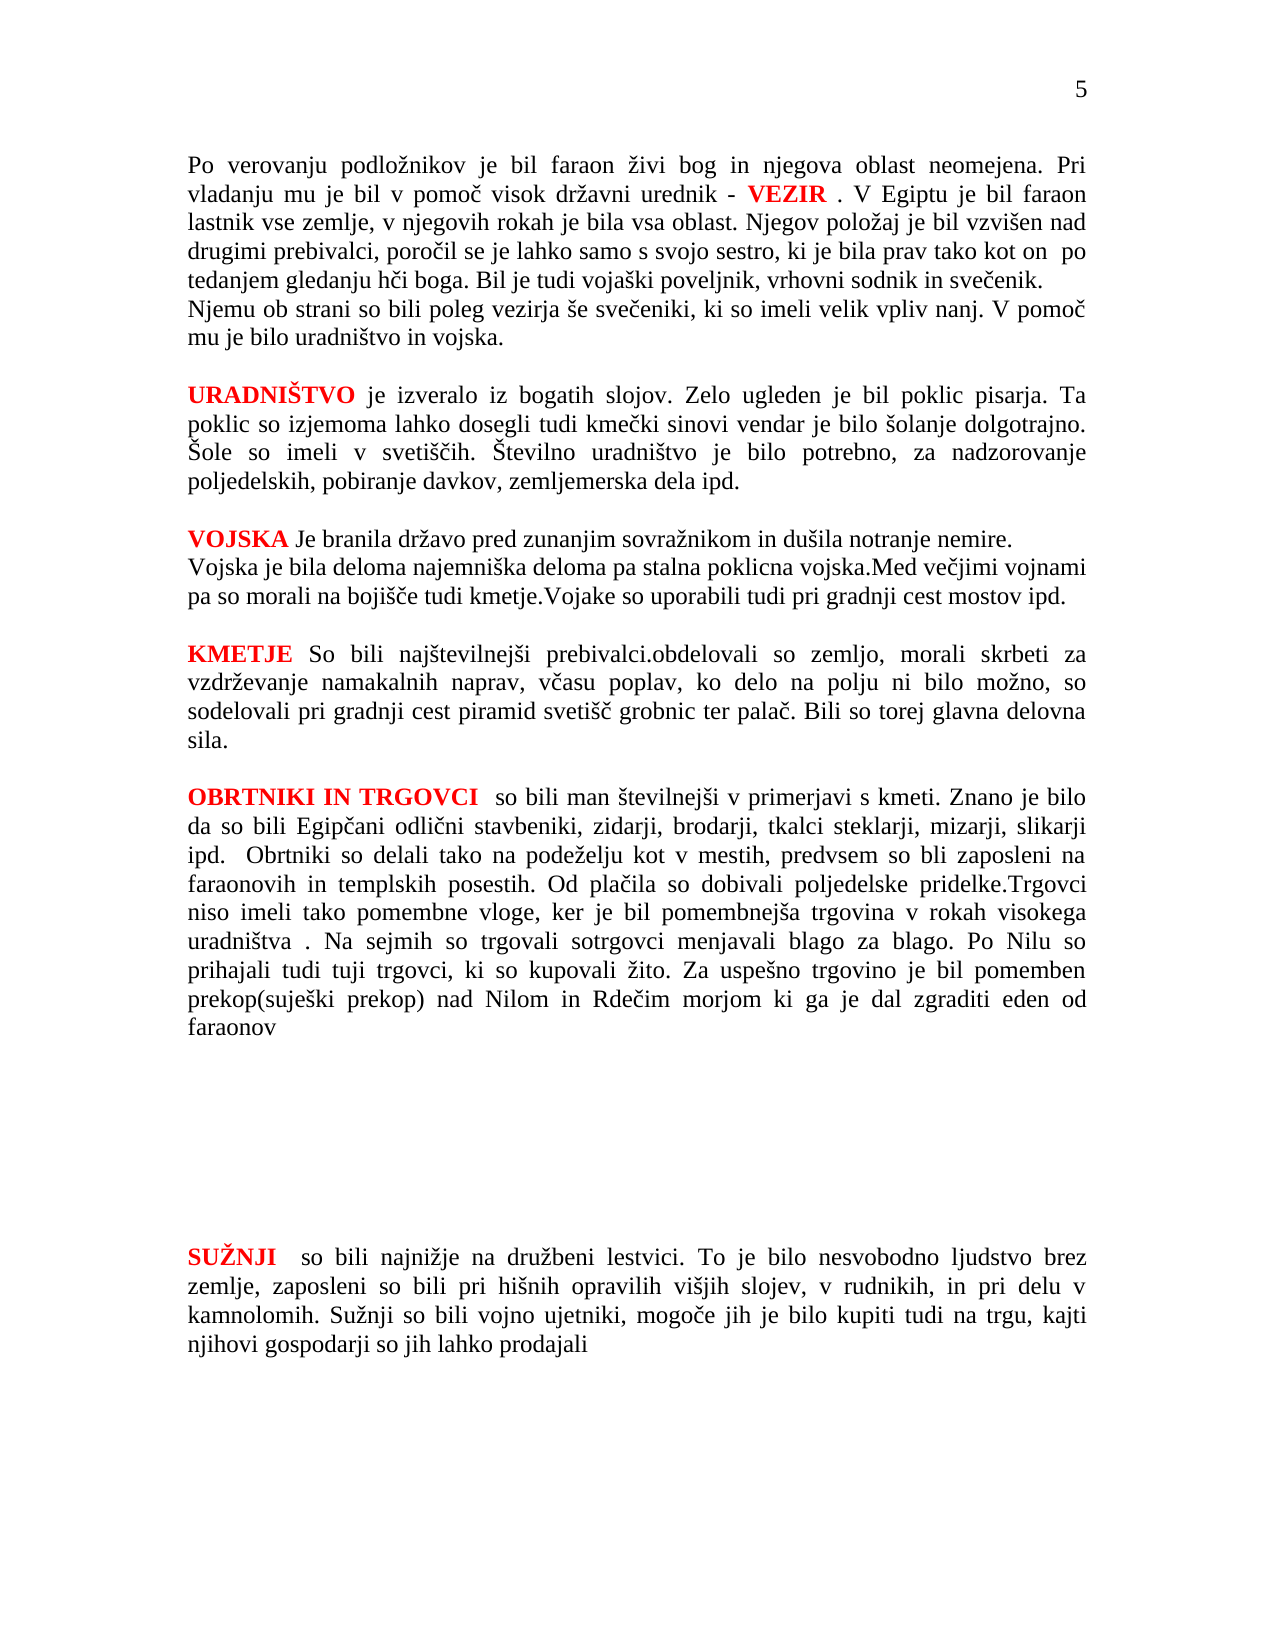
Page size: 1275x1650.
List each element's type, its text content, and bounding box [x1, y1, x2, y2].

text KMETJE So bili najštevilnejši prebivalci.obdelovali so zemljo, morali skrbeti za vzdrževanje namakalnih naprav, včasu poplav, ko delo na polju ni bilo možno, so sodelovali pri gradnji cest piramid svetišč grobnic ter palač. Bili so torej glavna delovna sila. [187, 639, 1087, 754]
text Vojska je bila deloma najemniška deloma pa stalna poklicna vojska.Med večjimi vojnami pa so morali na bojišče tudi kmetje.Vojake so uporabili tudi pri gradnji cest mostov ipd. [187, 552, 1087, 610]
text Po verovanju podložnikov je bil faraon živi bog in njegova oblast neomejena. Pri vladanju mu je bil v pomoč visok državni urednik - VEZIR . V Egiptu je bil faraon lastnik vse zemlje, v njegovih rokah je bila vsa oblast. Njegov položaj je bil vzvišen nad drugimi prebivalci, poročil se je lahko samo s svojo sestro, ki je bila prav tako kot on po tedanjem gledanju hči boga. Bil je tudi vojaški poveljnik, vrhovni sodnik in svečenik. [187, 150, 1087, 294]
text Njemu ob strani so bili poleg vezirja še svečeniki, ki so imeli velik vpliv nanj. V pomoč mu je bilo uradništvo in vojska. [187, 294, 1087, 351]
text SUŽNJI so bili najnižje na družbeni lestvici. To je bilo nesvobodno ljudstvo brez zemlje, zaposleni so bili pri hišnih opravilih višjih slojev, v rudnikih, in pri delu v kamnolomih. Sužnji so bili vojno ujetniki, mogoče jih je bilo kupiti tudi na trgu, kajti njihovi gospodarji so jih lahko prodajali [187, 1242, 1087, 1357]
text OBRTNIKI IN TRGOVCI so bili man številnejši v primerjavi s kmeti. Znano je bilo da so bili Egipčani odlični stavbeniki, zidarji, brodarji, tkalci steklarji, mizarji, slikarji ipd. Obrtniki so delali tako na podeželju kot v mestih, predvsem so bli zaposleni na faraonovih in templskih posestih. Od plačila so dobivali poljedelske pridelke.Trgovci niso imeli tako pomembne vloge, ker je bil pomembnejša trgovina v rokah visokega uradništva . Na sejmih so trgovali sotrgovci menjavali blago za blago. Po Nilu so prihajali tudi tuji trgovci, ki so kupovali žito. Za uspešno trgovino je bil pomemben prekop(suješki prekop) nad Nilom in Rdečim morjom ki ga je dal zgraditi eden od faraonov [187, 782, 1087, 1041]
text URADNIŠTVO je izveralo iz bogatih slojov. Zelo ugleden je bil poklic pisarja. Ta poklic so izjemoma lahko dosegli tudi kmečki sinovi vendar je bilo šolanje dolgotrajno. Šole so imeli v svetiščih. Številno uradništvo je bilo potrebno, za nadzorovanje poljedelskih, pobiranje davkov, zemljemerska dela ipd. [187, 380, 1087, 495]
text VOJSKA Je branila državo pred zunanjim sovražnikom in dušila notranje nemire. [187, 524, 1087, 552]
